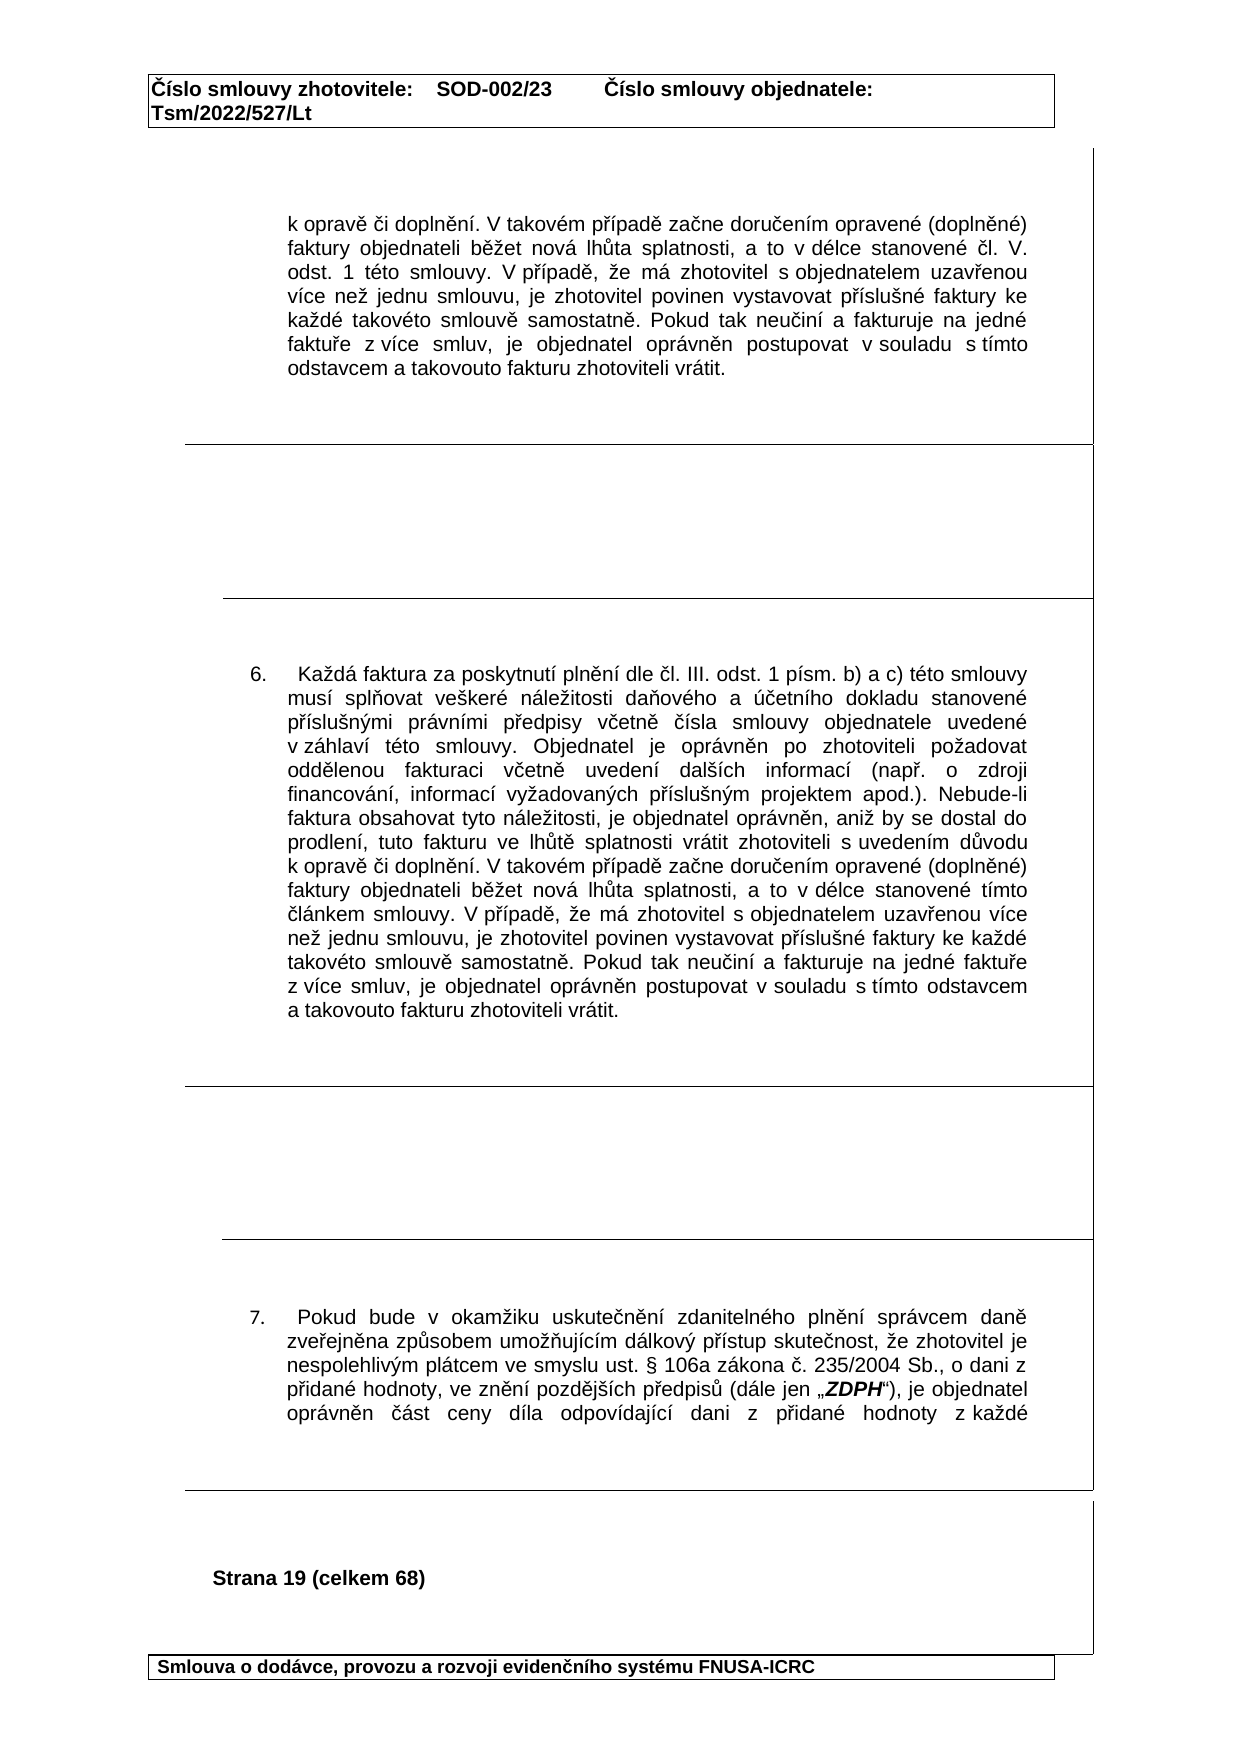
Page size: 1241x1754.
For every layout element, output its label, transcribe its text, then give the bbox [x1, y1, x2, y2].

list Pokud bude v okamžiku uskutečnění zdanitelného plnění správcem daně zveřejněna způsobem umožňujícím dálkový přístup skutečnost, že zhotovitel je nespolehlivým plátcem ve smyslu ust. § 106a zákona č. 235/2004 Sb., o dani z přidané hodnoty, ve znění pozdějších předpisů (dále jen „ZDPH“), je objednatel oprávněn část ceny díla odpovídající dani z přidané hodnoty z každé [185, 1239, 1093, 1490]
list k opravě či doplnění. V takovém případě začne doručením opravené (doplněné) faktury objednateli běžet nová lhůta splatnosti, a to v délce stanovené čl. V. odst. 1 této smlouvy. V případě, že má zhotovitel s objednatelem uzavřenou více než jednu smlouvu, je zhotovitel povinen vystavovat příslušné faktury ke každé takovéto smlouvě samostatně. Pokud tak neučiní a fakturuje na jedné faktuře z více smluv, je objednatel oprávněn postupovat v souladu s tímto odstavcem a takovouto fakturu zhotoviteli vrátit. [185, 148, 1093, 444]
list Každá faktura za poskytnutí plnění dle čl. III. odst. 1 písm. b) a c) této smlouvy musí splňovat veškeré náležitosti daňového a účetního dokladu stanovené příslušnými právními předpisy včetně čísla smlouvy objednatele uvedené v záhlaví této smlouvy. Objednatel je oprávněn po zhotoviteli požadovat oddělenou fakturaci včetně uvedení dalších informací (např. o zdroji financování, informací vyžadovaných příslušným projektem apod.). Nebude-li faktura obsahovat tyto náležitosti, je objednatel oprávněn, aniž by se dostal do prodlení, tuto fakturu ve lhůtě splatnosti vrátit zhotoviteli s uvedením důvodu k opravě či doplnění. V takovém případě začne doručením opravené (doplněné) faktury objednateli běžet nová lhůta splatnosti, a to v délce stanovené tímto článkem smlouvy. V případě, že má zhotovitel s objednatelem uzavřenou více než jednu smlouvu, je zhotovitel povinen vystavovat příslušné faktury ke každé takovéto smlouvě samostatně. Pokud tak neučiní a fakturuje na jedné faktuře z více smluv, je objednatel oprávněn postupovat v souladu s tímto odstavcem a takovouto fakturu zhotoviteli vrátit. [185, 598, 1093, 1086]
